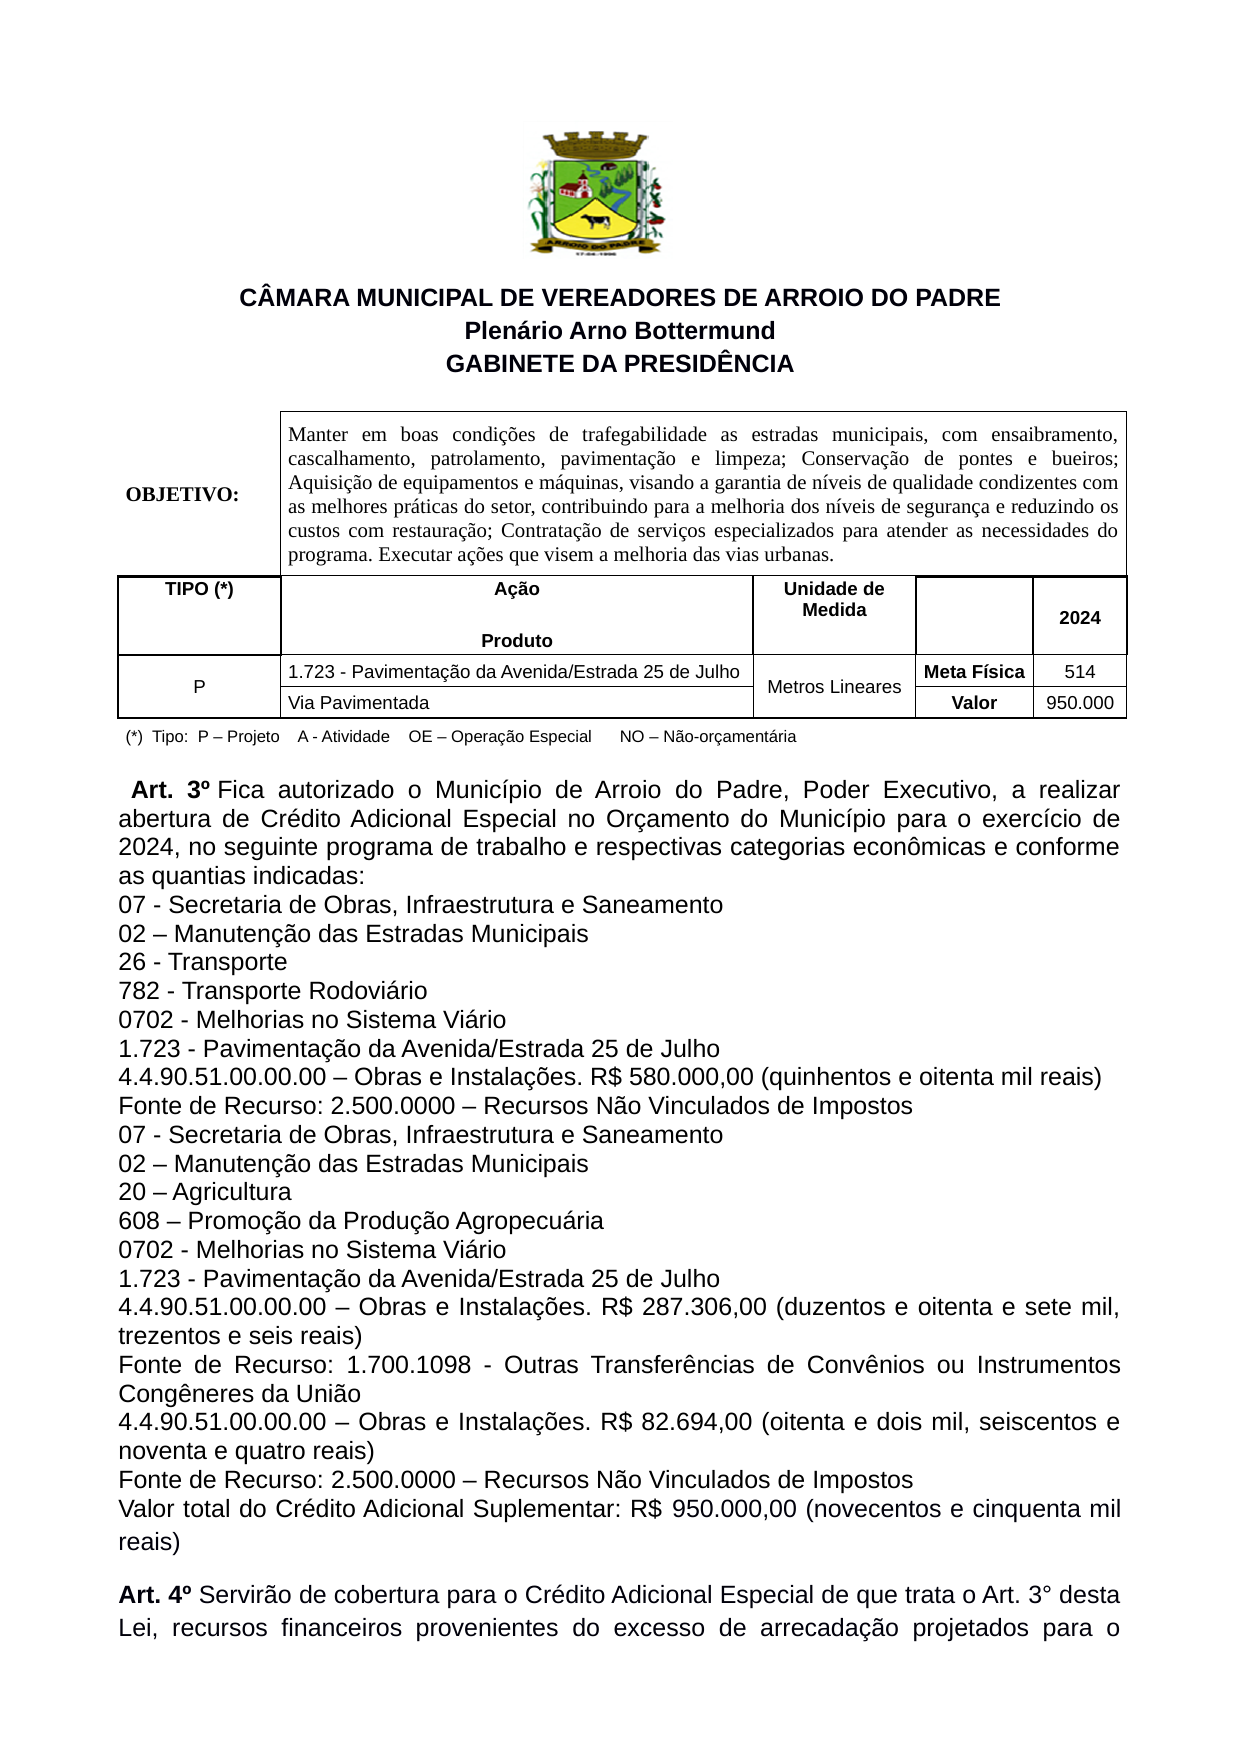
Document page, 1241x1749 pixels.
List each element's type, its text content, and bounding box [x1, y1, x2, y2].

table_cell P [119, 656, 280, 717]
text 608 – Promoção da Produção Agropecuária [118, 1206, 1122, 1235]
text 26 - Transporte [118, 947, 1122, 976]
table_cell OBJETIVO: [118, 411, 280, 575]
table_cell [917, 578, 1032, 654]
text 1.723 - Pavimentação da Avenida/Estrada 25 de Julho [118, 1033, 1122, 1062]
table_cell Ação [282, 576, 752, 604]
text 1.723 - Pavimentação da Avenida/Estrada 25 de Julho [118, 1263, 1122, 1292]
text 0702 - Melhorias no Sistema Viário [118, 1005, 1122, 1033]
table_cell Metros Lineares [754, 655, 915, 717]
table_cell Valor [916, 687, 1033, 717]
text 07 - Secretaria de Obras, Infraestrutura e Saneamento [118, 890, 1122, 918]
table_cell Produto [282, 628, 752, 654]
text 4.4.90.51.00.00.00 – Obras e Instalações. R$ 580.000,00 (quinhentos e oitenta mil reais) [118, 1062, 1122, 1091]
text Art. 3º Fica autorizado o Município de Arroio do Padre, Poder Executivo, a realizar abertura de Crédito Adicional Especial no Orçamento do Município para o exercício de 2024, no seguinte programa de trabalho e respectivas categorias econômicas e conforme as quantias indicadas: [118, 775, 1122, 890]
text 4.4.90.51.00.00.00 – Obras e Instalações. R$ 287.306,00 (duzentos e oitenta e sete mil, trezentos e seis reais) [118, 1292, 1122, 1350]
table_cell Meta Física [916, 655, 1033, 686]
text 02 – Manutenção das Estradas Municipais [118, 918, 1122, 947]
table_cell Manter em boas condições de trafegabilidade as estradas municipais, com ensaibramento, cascalhamento, patrolamento, pavimentação e limpeza; Conservação de pontes e bueiros; Aquisição de equipamentos e máquinas, visando a garantia de níveis de qualidade condizentes com as melhores práticas do setor, contribuindo para a melhoria dos níveis de segurança e reduzindo os custos com restauração; Contratação de serviços especializados para atender as necessidades do programa. Executar ações que visem a melhoria das vias urbanas. [281, 412, 1126, 575]
text 0702 - Melhorias no Sistema Viário [118, 1235, 1122, 1263]
table_cell 1.723 - Pavimentação da Avenida/Estrada 25 de Julho [281, 655, 753, 686]
text Art. 4º Servirão de cobertura para o Crédito Adicional Especial de que trata o Art. 3° desta Lei, recursos financeiros provenientes do excesso de arrecadação projetados para o [118, 1580, 1122, 1642]
table_cell (*) Tipo: P – Projeto A - Atividade OE – Operação Especial NO – Não-orçamentária [118, 719, 1127, 746]
table_cell [282, 604, 752, 628]
table_cell 2024 [1034, 604, 1126, 628]
text Fonte de Recurso: 2.500.0000 – Recursos Não Vinculados de Impostos [118, 1091, 1122, 1120]
text 07 - Secretaria de Obras, Infraestrutura e Saneamento [118, 1120, 1122, 1148]
table_cell [1034, 578, 1126, 604]
table_cell Unidade de Medida [754, 576, 915, 654]
text Valor total do Crédito Adicional Suplementar: R$ 950.000,00 (novecentos e cinquenta mil reais) [118, 1493, 1122, 1555]
text 782 - Transporte Rodoviário [118, 976, 1122, 1005]
text Fonte de Recurso: 1.700.1098 - Outras Transferências de Convênios ou Instrumentos Congêneres da União [118, 1350, 1122, 1407]
table_cell TIPO (*) [119, 578, 280, 654]
table_cell Via Pavimentada [281, 687, 753, 717]
text 20 – Agricultura [118, 1177, 1122, 1206]
text 02 – Manutenção das Estradas Municipais [118, 1148, 1122, 1177]
table_cell 514 [1034, 655, 1126, 686]
table_cell 950.000 [1034, 687, 1126, 717]
table_cell [1034, 628, 1126, 654]
text 4.4.90.51.00.00.00 – Obras e Instalações. R$ 82.694,00 (oitenta e dois mil, seiscentos e noventa e quatro reais) [118, 1407, 1122, 1465]
text Fonte de Recurso: 2.500.0000 – Recursos Não Vinculados de Impostos [118, 1465, 1122, 1493]
